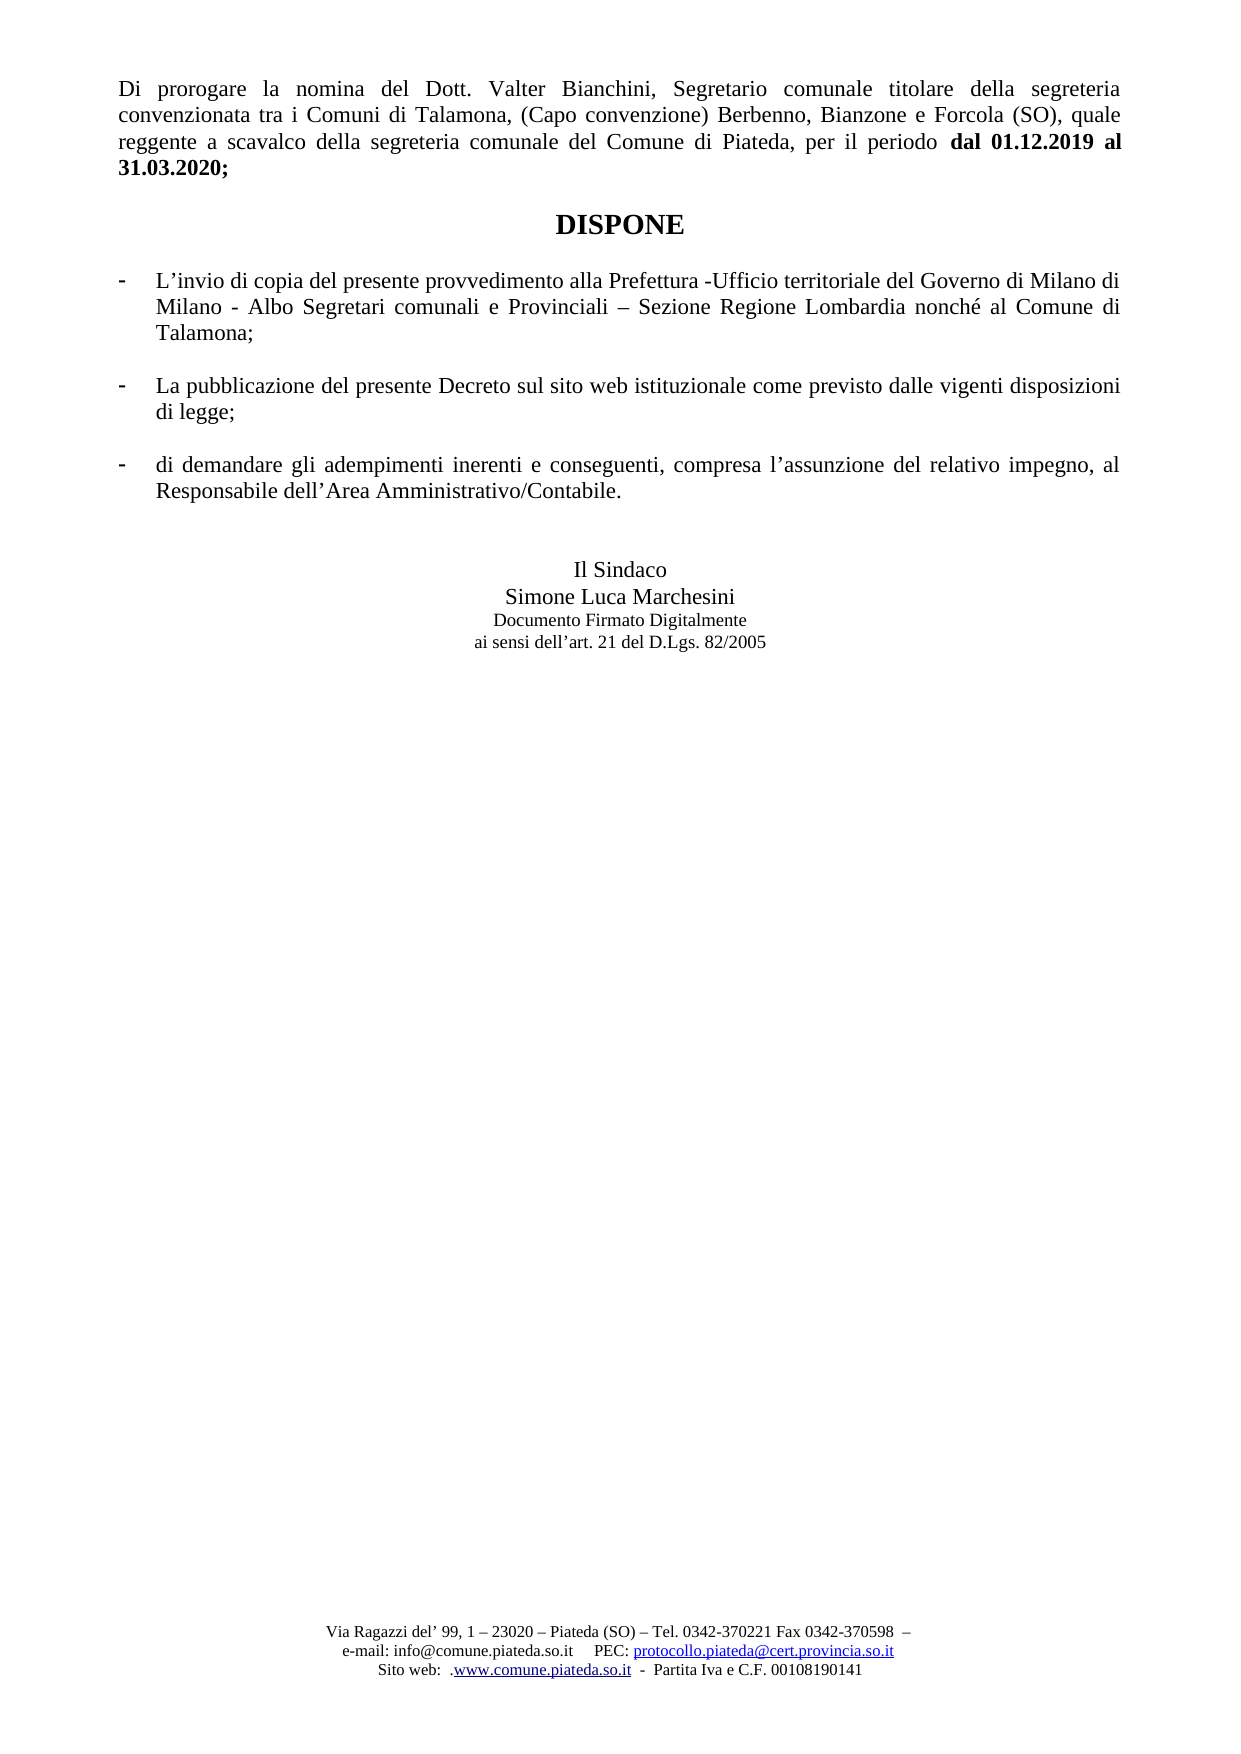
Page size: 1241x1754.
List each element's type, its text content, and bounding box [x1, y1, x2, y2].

text DISPONE [118, 207, 1122, 240]
list di demandare gli adempimenti inerenti e conseguenti, compresa l’assunzione del relativo impegno, al Responsabile dell’Area Amministrativo/Contabile. [118, 451, 1122, 504]
text Il Sindaco [118, 557, 1122, 583]
text Documento Firmato Digitalmente [118, 609, 1122, 631]
text Simone Luca Marchesini [118, 583, 1122, 609]
list La pubblicazione del presente Decreto sul sito web istituzionale come previsto dalle vigenti disposizioni di legge; [118, 372, 1122, 425]
text Di prorogare la nomina del Dott. Valter Bianchini, Segretario comunale titolare della segreteria convenzionata tra i Comuni di Talamona, (Capo convenzione) Berbenno, Bianzone e Forcola (SO), quale reggente a scavalco della segreteria comunale del Comune di Piateda, per il periodo dal 01.12.2019 al 31.03.2020; [118, 75, 1122, 180]
text ai sensi dell’art. 21 del D.Lgs. 82/2005 [118, 631, 1122, 652]
list L’invio di copia del presente provvedimento alla Prefettura -Ufficio territoriale del Governo di Milano di Milano - Albo Segretari comunali e Provinciali – Sezione Regione Lombardia nonché al Comune di Talamona; [118, 267, 1122, 346]
